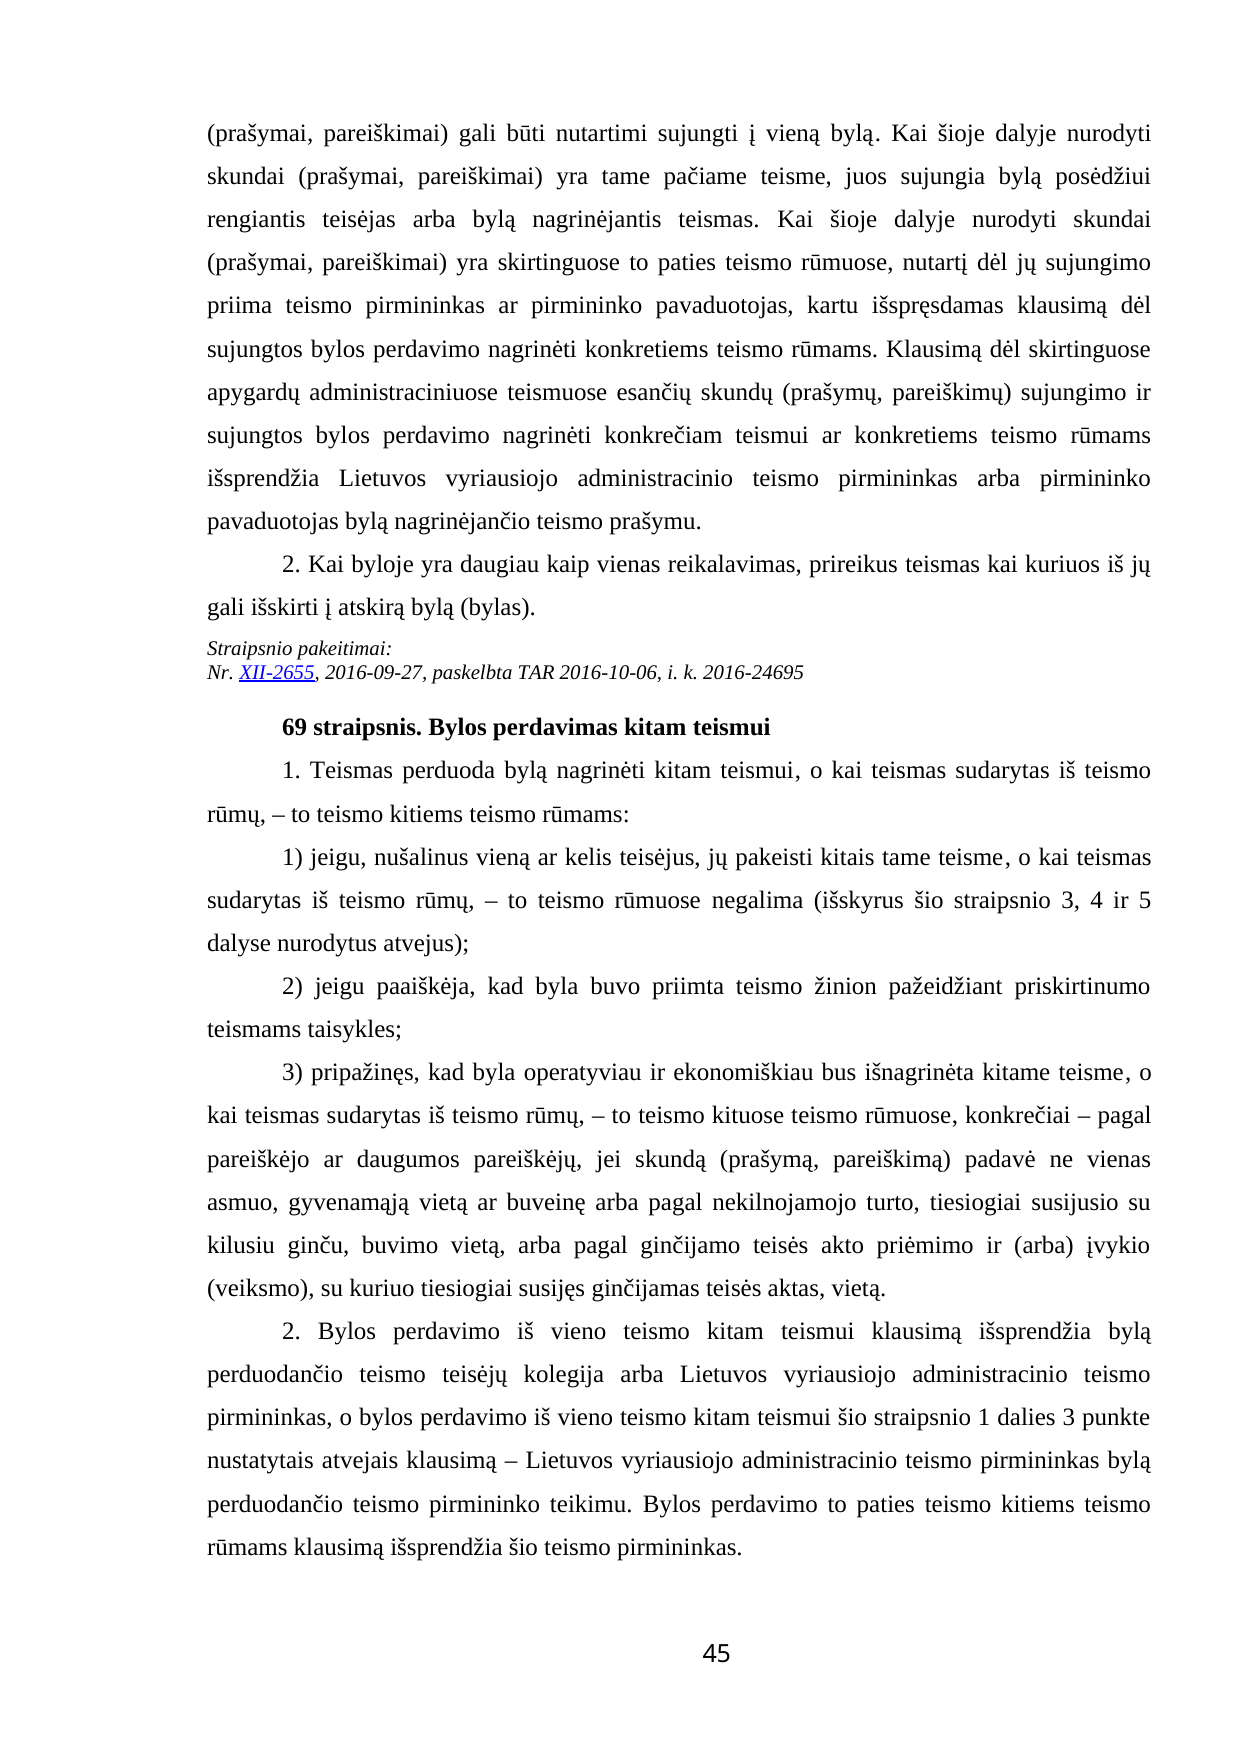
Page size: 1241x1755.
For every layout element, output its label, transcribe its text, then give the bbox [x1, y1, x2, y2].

text 2. Kai byloje yra daugiau kaip vienas reikalavimas, prireikus teismas kai kuriuos iš jų gali išskirti į atskirą bylą (bylas). [207, 549, 1152, 621]
text (prašymai, pareiškimai) gali būti nutartimi sujungti į vieną bylą. Kai šioje dalyje nurodyti skundai (prašymai, pareiškimai) yra tame pačiame teisme, juos sujungia bylą posėdžiui rengiantis teisėjas arba bylą nagrinėjantis teismas. Kai šioje dalyje nurodyti skundai (prašymai, pareiškimai) yra skirtinguose to paties teismo rūmuose, nutartį dėl jų sujungimo priima teismo pirmininkas ar pirmininko pavaduotojas, kartu išspręsdamas klausimą dėl sujungtos bylos perdavimo nagrinėti konkretiems teismo rūmams. Klausimą dėl skirtinguose apygardų administraciniuose teismuose esančių skundų (prašymų, pareiškimų) sujungimo ir sujungtos bylos perdavimo nagrinėti konkrečiam teismui ar konkretiems teismo rūmams išsprendžia Lietuvos vyriausiojo administracinio teismo pirmininkas arba pirmininko pavaduotojas bylą nagrinėjančio teismo prašymu. [207, 118, 1152, 535]
text Straipsnio pakeitimai: [207, 636, 1152, 660]
text 69 straipsnis. Bylos perdavimas kitam teismui [207, 712, 1152, 741]
text 2) jeigu paaiškėja, kad byla buvo priimta teismo žinion pažeidžiant priskirtinumo teismams taisykles; [207, 971, 1152, 1043]
text 1. Teismas perduoda bylą nagrinėti kitam teismui, o kai teismas sudarytas iš teismo rūmų, – to teismo kitiems teismo rūmams: [207, 756, 1152, 827]
text 3) pripažinęs, kad byla operatyviau ir ekonomiškiau bus išnagrinėta kitame teisme, o kai teismas sudarytas iš teismo rūmų, – to teismo kituose teismo rūmuose, konkrečiai – pagal pareiškėjo ar daugumos pareiškėjų, jei skundą (prašymą, pareiškimą) padavė ne vienas asmuo, gyvenamąją vietą ar buveinę arba pagal nekilnojamojo turto, tiesiogiai susijusio su kilusiu ginču, buvimo vietą, arba pagal ginčijamo teisės akto priėmimo ir (arba) įvykio (veiksmo), su kuriuo tiesiogiai susijęs ginčijamas teisės aktas, vietą. [207, 1057, 1152, 1302]
text 1) jeigu, nušalinus vieną ar kelis teisėjus, jų pakeisti kitais tame teisme, o kai teismas sudarytas iš teismo rūmų, – to teismo rūmuose negalima (išskyrus šio straipsnio 3, 4 ir 5 dalyse nurodytus atvejus); [207, 842, 1152, 957]
text 2. Bylos perdavimo iš vieno teismo kitam teismui klausimą išsprendžia bylą perduodančio teismo teisėjų kolegija arba Lietuvos vyriausiojo administracinio teismo pirmininkas, o bylos perdavimo iš vieno teismo kitam teismui šio straipsnio 1 dalies 3 punkte nustatytais atvejais klausimą – Lietuvos vyriausiojo administracinio teismo pirmininkas bylą perduodančio teismo pirmininko teikimu. Bylos perdavimo to paties teismo kitiems teismo rūmams klausimą išsprendžia šio teismo pirmininkas. [207, 1316, 1152, 1561]
text Nr. XII-2655, 2016-09-27, paskelbta TAR 2016-10-06, i. k. 2016-24695 [207, 660, 1152, 684]
